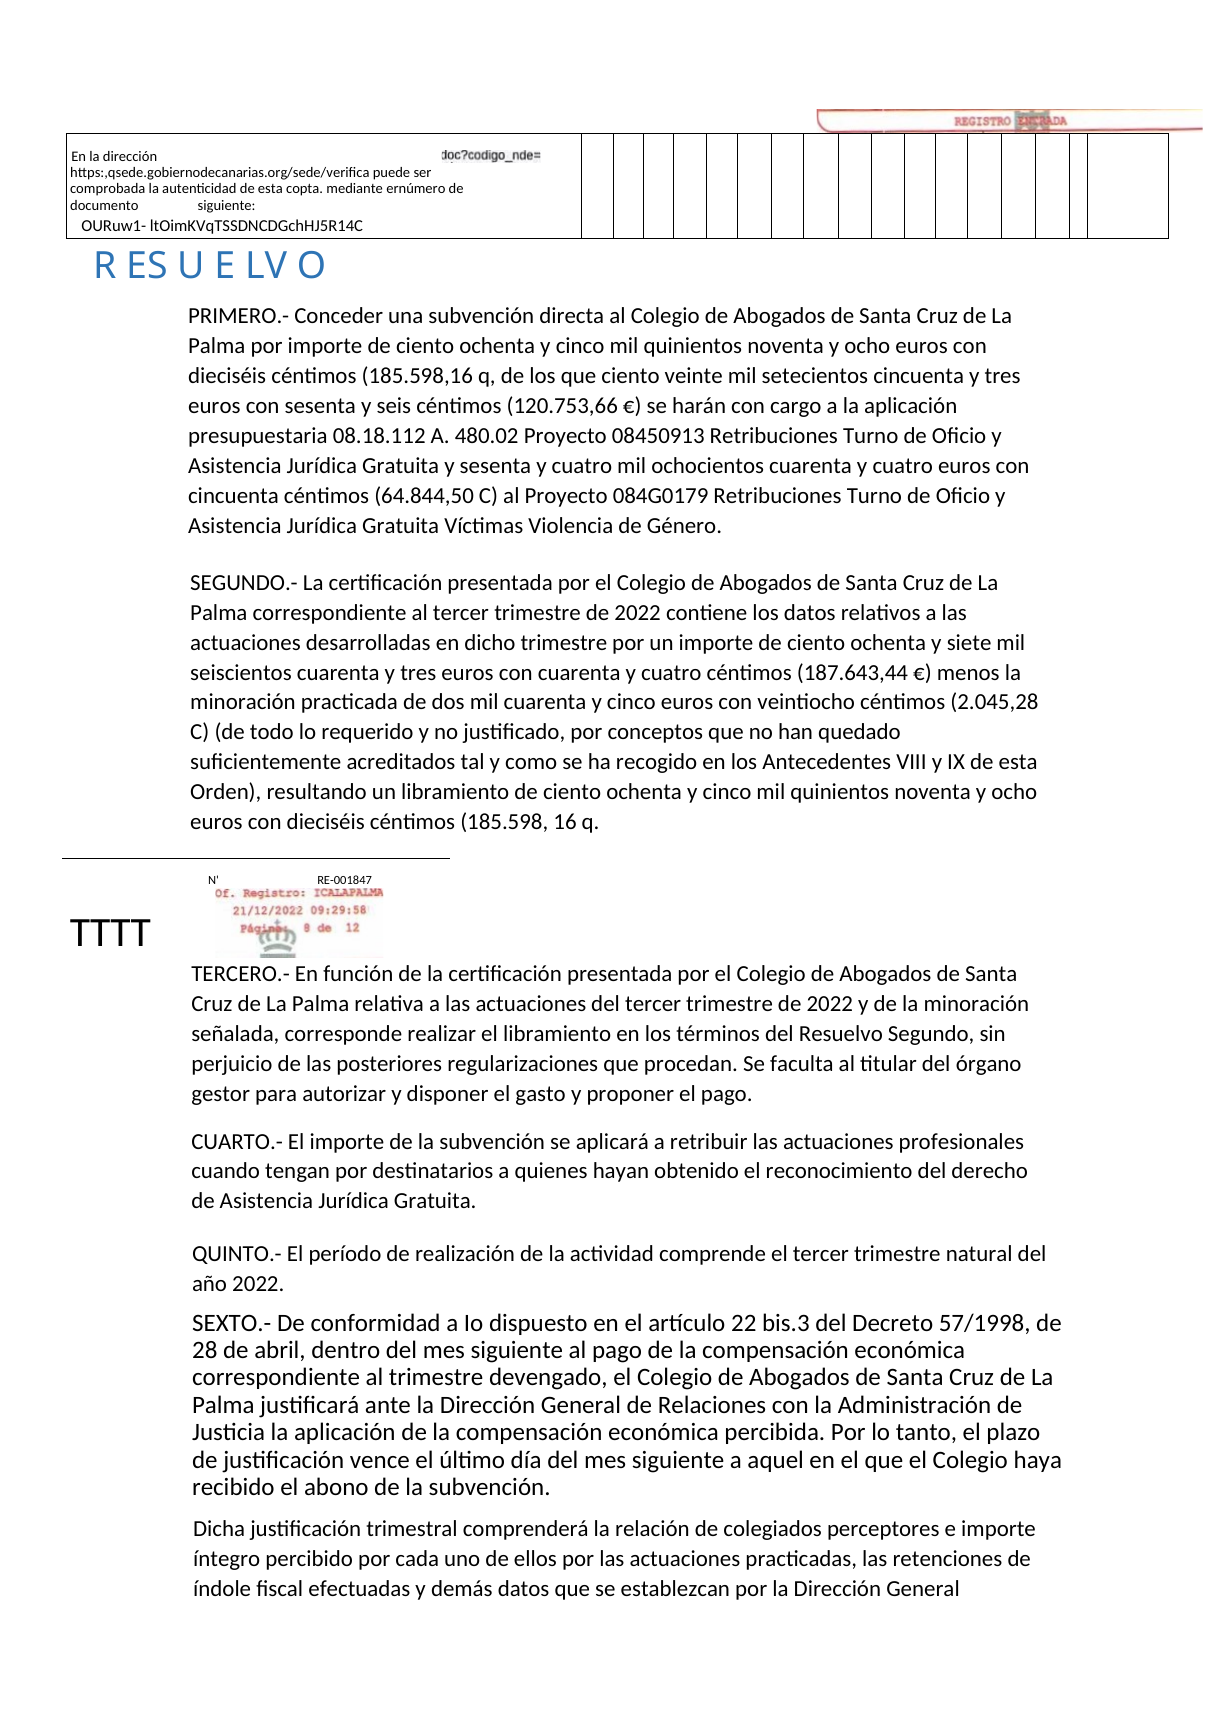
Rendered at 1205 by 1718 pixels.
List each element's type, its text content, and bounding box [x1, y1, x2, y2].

table_header [1070, 134, 1087, 238]
table_header [1036, 134, 1069, 238]
table_header [707, 134, 737, 238]
table_header [804, 134, 838, 238]
text SEGUNDO.- La certificación presentada por el Colegio de Abogados de Santa Cruz de La Palma correspondiente al tercer trimestre de 2022 contiene los datos relativos a las actuaciones desarrolladas en dicho trimestre por un importe de ciento ochenta y siete mil seiscientos cuarenta y tres euros con cuarenta y cuatro céntimos (187.643,44 €) menos la minoración practicada de dos mil cuarenta y cinco euros con veintiocho céntimos (2.045,28 C) (de todo lo requerido y no justificado, por conceptos que no han quedado suficientemente acreditados tal y como se ha recogido en los Antecedentes VIII y IX de esta Orden), resultando un libramiento de ciento ochenta y cinco mil quinientos noventa y ocho euros con dieciséis céntimos (185.598, 16 q. [190, 568, 1053, 835]
table_header [968, 134, 1001, 238]
table_header [1088, 134, 1168, 238]
text CUARTO.- El importe de la subvención se aplicará a retribuir las actuaciones profesionales cuando tengan por destinatarios a quienes hayan obtenido el reconocimiento del derecho de Asistencia Jurídica Gratuita. [191, 1127, 1054, 1214]
table_header [872, 134, 904, 238]
text SEXTO.- De conformidad a Io dispuesto en el artículo 22 bis.3 del Decreto 57/1998, de 28 de abril, dentro del mes siguiente al pago de la compensación económica correspondiente al trimestre devengado, el Colegio de Abogados de Santa Cruz de La Palma justificará ante la Dirección General de Relaciones con la Administración de Justicia la aplicación de la compensación económica percibida. Por lo tanto, el plazo de justificación vence el último día del mes siguiente a aquel en el que el Colegio haya recibido el abono de la subvención. [192, 1310, 1070, 1502]
table_header N' RE-001847 [200, 859, 450, 959]
table_header En la dirección https:,qsede.gobiernodecanarias.org/sede/verifica puede ser comprobada la autenticidad de esta copta. mediante ernúmero de documento siguiente: OURuw1- ltOimKVqTSSDNCDGchHJ5R14C [67, 134, 581, 238]
table_header [644, 134, 673, 238]
table_header [772, 134, 803, 238]
table_header TTTT [62, 859, 200, 959]
table_header [614, 134, 643, 238]
text Dicha justificación trimestral comprenderá la relación de colegiados perceptores e importe íntegro percibido por cada uno de ellos por las actuaciones practicadas, las retenciones de índole fiscal efectuadas y demás datos que se establezcan por la Dirección General [193, 1514, 1073, 1602]
text PRIMERO.- Conceder una subvención directa al Colegio de Abogados de Santa Cruz de La Palma por importe de ciento ochenta y cinco mil quinientos noventa y ocho euros con dieciséis céntimos (185.598,16 q, de los que ciento veinte mil setecientos cincuenta y tres euros con sesenta y seis céntimos (120.753,66 €) se harán con cargo a la aplicación presupuestaria 08.18.112 A. 480.02 Proyecto 08450913 Retribuciones Turno de Oficio y Asistencia Jurídica Gratuita y sesenta y cuatro mil ochocientos cuarenta y cuatro euros con cincuenta céntimos (64.844,50 C) al Proyecto 084G0179 Retribuciones Turno de Oficio y Asistencia Jurídica Gratuita Víctimas Violencia de Género. [188, 302, 1053, 539]
table_header [839, 134, 871, 238]
table_header [738, 134, 771, 238]
table_header [1002, 134, 1035, 238]
table_header [582, 134, 613, 238]
table_header [674, 134, 706, 238]
text QUINTO.- El período de realización de la actividad comprende el tercer trimestre natural del año 2022. [192, 1239, 1083, 1297]
text TERCERO.- En función de la certificación presentada por el Colegio de Abogados de Santa Cruz de La Palma relativa a las actuaciones del tercer trimestre de 2022 y de la minoración señalada, corresponde realizar el libramiento en los términos del Resuelvo Segundo, sin perjuicio de las posteriores regularizaciones que procedan. Se faculta al titular del órgano gestor para autorizar y disponer el gasto y proponer el pago. [191, 959, 1053, 1107]
table_header [905, 134, 935, 238]
subtitle R ES U E LV O [93, 239, 1153, 289]
table_header [936, 134, 967, 238]
